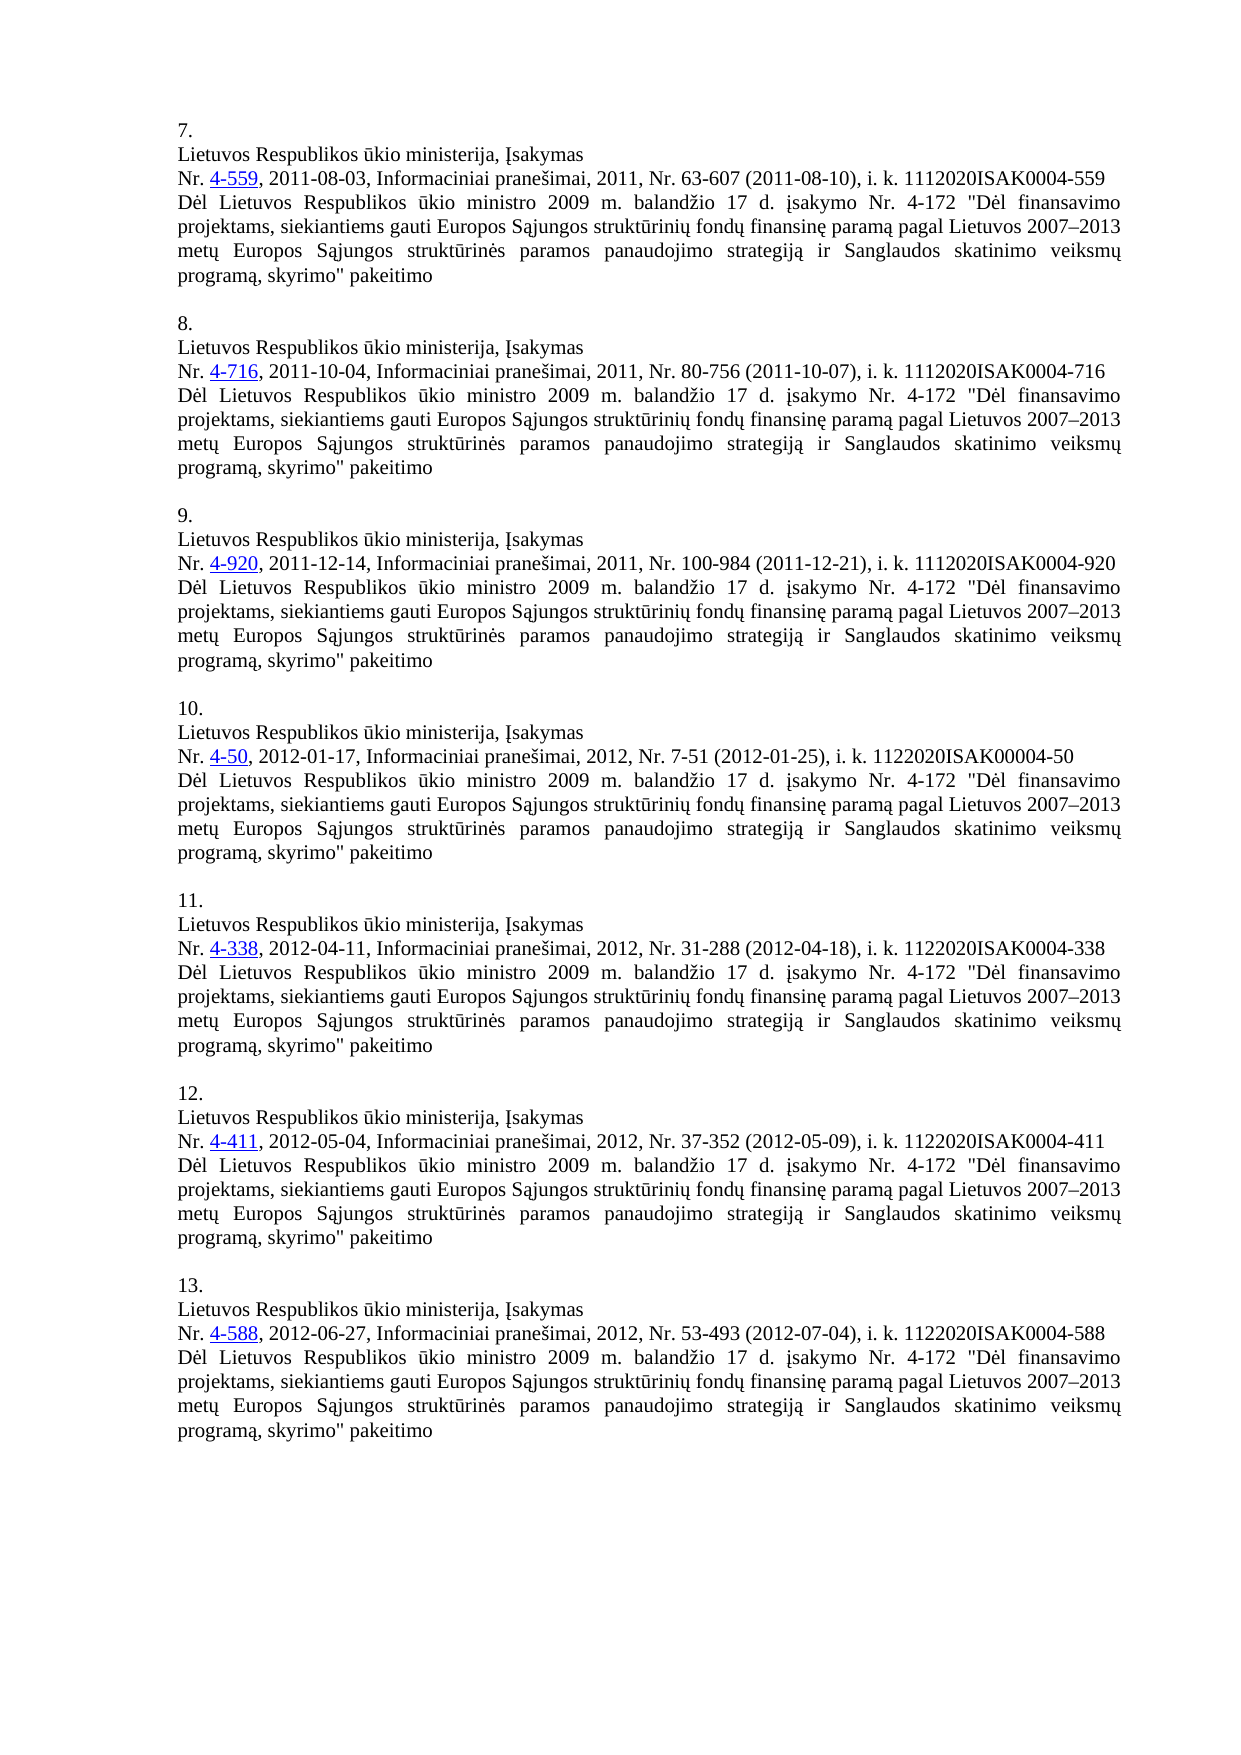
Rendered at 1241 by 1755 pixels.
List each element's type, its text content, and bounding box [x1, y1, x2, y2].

text 12. [177, 1081, 1122, 1105]
text Nr. 4-559, 2011-08-03, Informaciniai pranešimai, 2011, Nr. 63-607 (2011-08-10), i. k. 1112020ISAK0004-559 [177, 166, 1122, 190]
text Nr. 4-338, 2012-04-11, Informaciniai pranešimai, 2012, Nr. 31-288 (2012-04-18), i. k. 1122020ISAK0004-338 [177, 936, 1122, 960]
text Lietuvos Respublikos ūkio ministerija, Įsakymas [177, 720, 1122, 744]
text 10. [177, 696, 1122, 720]
text Dėl Lietuvos Respublikos ūkio ministro 2009 m. balandžio 17 d. įsakymo Nr. 4-172 "Dėl finansavimo projektams, siekiantiems gauti Europos Sąjungos struktūrinių fondų finansinę paramą pagal Lietuvos 2007–2013 metų Europos Sąjungos struktūrinės paramos panaudojimo strategiją ir Sanglaudos skatinimo veiksmų programą, skyrimo" pakeitimo [177, 960, 1122, 1057]
text Nr. 4-920, 2011-12-14, Informaciniai pranešimai, 2011, Nr. 100-984 (2011-12-21), i. k. 1112020ISAK0004-920 [177, 551, 1122, 575]
text Nr. 4-50, 2012-01-17, Informaciniai pranešimai, 2012, Nr. 7-51 (2012-01-25), i. k. 1122020ISAK00004-50 [177, 744, 1122, 768]
text Lietuvos Respublikos ūkio ministerija, Įsakymas [177, 335, 1122, 359]
text 8. [177, 311, 1122, 335]
text Lietuvos Respublikos ūkio ministerija, Įsakymas [177, 527, 1122, 551]
text Dėl Lietuvos Respublikos ūkio ministro 2009 m. balandžio 17 d. įsakymo Nr. 4-172 "Dėl finansavimo projektams, siekiantiems gauti Europos Sąjungos struktūrinių fondų finansinę paramą pagal Lietuvos 2007–2013 metų Europos Sąjungos struktūrinės paramos panaudojimo strategiją ir Sanglaudos skatinimo veiksmų programą, skyrimo" pakeitimo [177, 383, 1122, 479]
text Nr. 4-716, 2011-10-04, Informaciniai pranešimai, 2011, Nr. 80-756 (2011-10-07), i. k. 1112020ISAK0004-716 [177, 359, 1122, 383]
text Dėl Lietuvos Respublikos ūkio ministro 2009 m. balandžio 17 d. įsakymo Nr. 4-172 "Dėl finansavimo projektams, siekiantiems gauti Europos Sąjungos struktūrinių fondų finansinę paramą pagal Lietuvos 2007–2013 metų Europos Sąjungos struktūrinės paramos panaudojimo strategiją ir Sanglaudos skatinimo veiksmų programą, skyrimo" pakeitimo [177, 1345, 1122, 1442]
text Dėl Lietuvos Respublikos ūkio ministro 2009 m. balandžio 17 d. įsakymo Nr. 4-172 "Dėl finansavimo projektams, siekiantiems gauti Europos Sąjungos struktūrinių fondų finansinę paramą pagal Lietuvos 2007–2013 metų Europos Sąjungos struktūrinės paramos panaudojimo strategiją ir Sanglaudos skatinimo veiksmų programą, skyrimo" pakeitimo [177, 575, 1122, 672]
text Nr. 4-411, 2012-05-04, Informaciniai pranešimai, 2012, Nr. 37-352 (2012-05-09), i. k. 1122020ISAK0004-411 [177, 1129, 1122, 1153]
text Dėl Lietuvos Respublikos ūkio ministro 2009 m. balandžio 17 d. įsakymo Nr. 4-172 "Dėl finansavimo projektams, siekiantiems gauti Europos Sąjungos struktūrinių fondų finansinę paramą pagal Lietuvos 2007–2013 metų Europos Sąjungos struktūrinės paramos panaudojimo strategiją ir Sanglaudos skatinimo veiksmų programą, skyrimo" pakeitimo [177, 190, 1122, 287]
text Lietuvos Respublikos ūkio ministerija, Įsakymas [177, 142, 1122, 166]
text 13. [177, 1273, 1122, 1297]
text 11. [177, 888, 1122, 912]
text Nr. 4-588, 2012-06-27, Informaciniai pranešimai, 2012, Nr. 53-493 (2012-07-04), i. k. 1122020ISAK0004-588 [177, 1321, 1122, 1345]
text Dėl Lietuvos Respublikos ūkio ministro 2009 m. balandžio 17 d. įsakymo Nr. 4-172 "Dėl finansavimo projektams, siekiantiems gauti Europos Sąjungos struktūrinių fondų finansinę paramą pagal Lietuvos 2007–2013 metų Europos Sąjungos struktūrinės paramos panaudojimo strategiją ir Sanglaudos skatinimo veiksmų programą, skyrimo" pakeitimo [177, 768, 1122, 864]
text 7. [177, 118, 1122, 142]
text Dėl Lietuvos Respublikos ūkio ministro 2009 m. balandžio 17 d. įsakymo Nr. 4-172 "Dėl finansavimo projektams, siekiantiems gauti Europos Sąjungos struktūrinių fondų finansinę paramą pagal Lietuvos 2007–2013 metų Europos Sąjungos struktūrinės paramos panaudojimo strategiją ir Sanglaudos skatinimo veiksmų programą, skyrimo" pakeitimo [177, 1153, 1122, 1249]
text Lietuvos Respublikos ūkio ministerija, Įsakymas [177, 1297, 1122, 1321]
text Lietuvos Respublikos ūkio ministerija, Įsakymas [177, 912, 1122, 936]
text Lietuvos Respublikos ūkio ministerija, Įsakymas [177, 1105, 1122, 1129]
text 9. [177, 503, 1122, 527]
